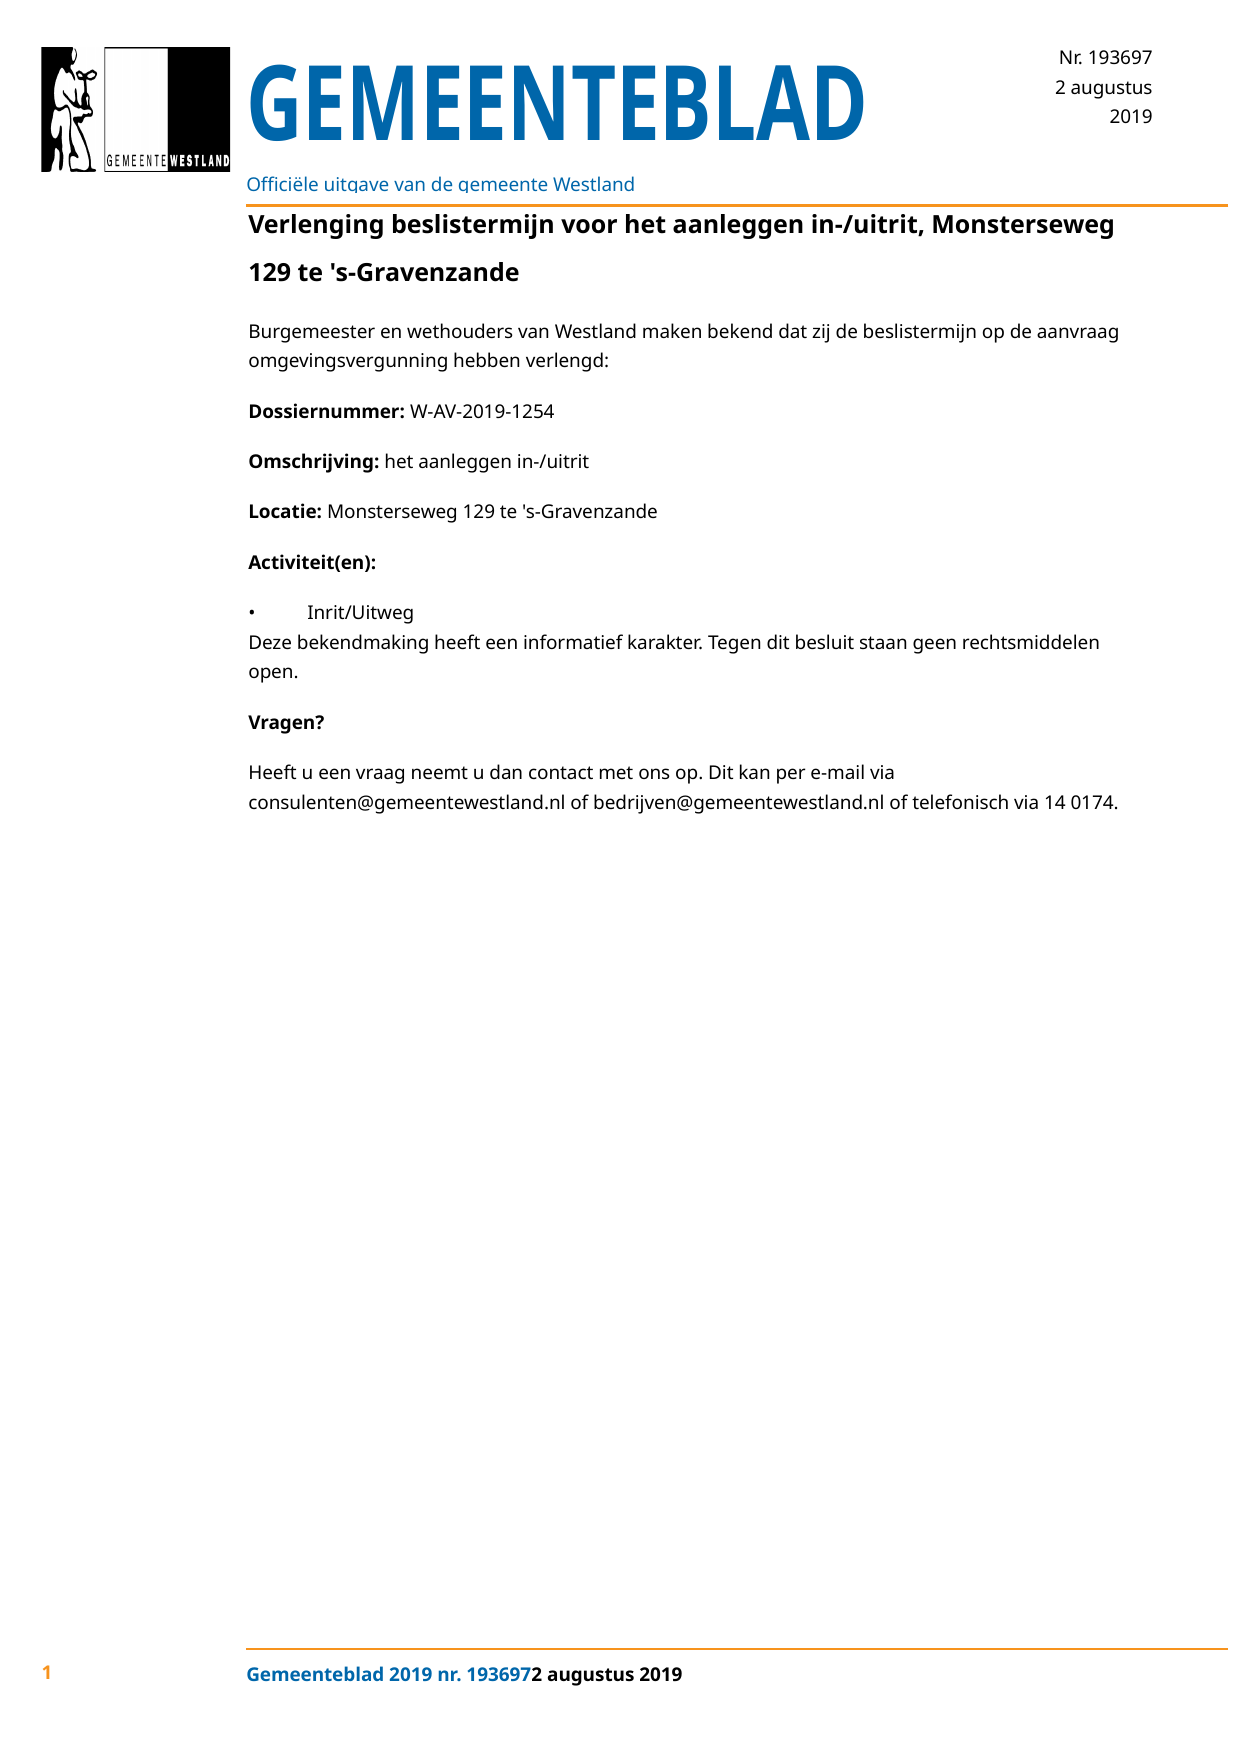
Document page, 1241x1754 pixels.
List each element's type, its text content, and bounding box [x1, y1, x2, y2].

text Dossiernummer: W-AV-2019-1254 [248, 398, 1152, 424]
text Locatie: Monsterseweg 129 te 's-Gravenzande [248, 499, 1152, 524]
text Omschrijving: het aanleggen in-/uitrit [248, 448, 1152, 474]
picture [41, 47, 231, 172]
text Verlenging beslistermijn voor het aanleggen in-/uitrit, Monsterseweg 129 te 's-Gravenzande [248, 207, 1152, 288]
list Inrit/Uitweg [248, 599, 1152, 625]
text Burgemeester en wethouders van Westland maken bekend dat zij de beslistermijn op de aanvraag omgevingsvergunning hebben verlengd: [248, 318, 1152, 373]
text Heeft u een vraag neemt u dan contact met ons op. Dit kan per e-mail via consulenten@gemeentewestland.nl of bedrijven@gemeentewestland.nl of telefonisch via 14 0174. [248, 759, 1152, 815]
text Activiteit(en): [248, 549, 1152, 575]
text Vragen? [248, 709, 1152, 735]
text Deze bekendmaking heeft een informatief karakter. Tegen dit besluit staan geen rechtsmiddelen open. [248, 629, 1152, 684]
